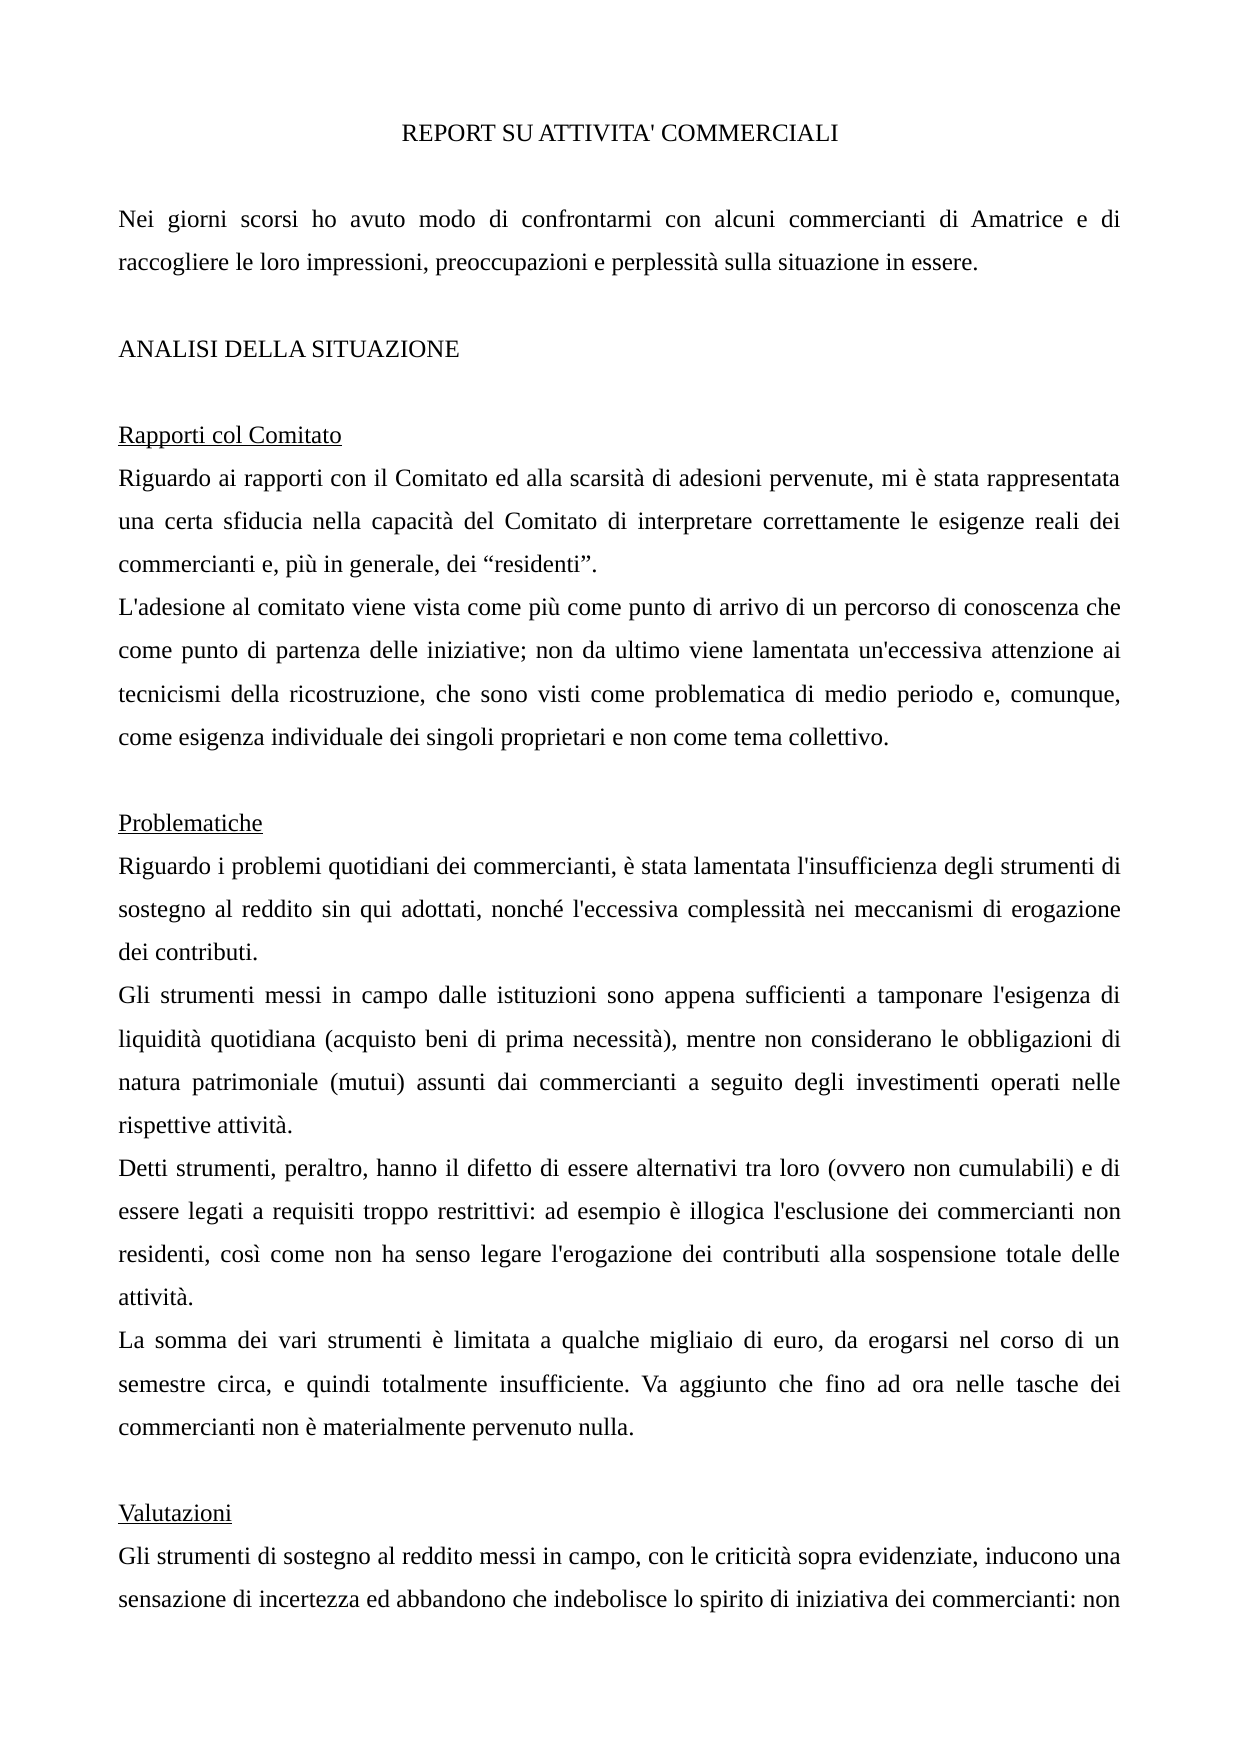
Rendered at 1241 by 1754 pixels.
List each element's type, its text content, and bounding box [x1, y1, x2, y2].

text Gli strumenti di sostegno al reddito messi in campo, con le criticità sopra evidenziate, inducono una sensazione di incertezza ed abbandono che indebolisce lo spirito di iniziativa dei commercianti: non [118, 1541, 1122, 1613]
text ANALISI DELLA SITUAZIONE [118, 334, 1122, 362]
text Riguardo i problemi quotidiani dei commercianti, è stata lamentata l'insufficienza degli strumenti di sostegno al reddito sin qui adottati, nonché l'eccessiva complessità nei meccanismi di erogazione dei contributi. [118, 851, 1122, 966]
text Gli strumenti messi in campo dalle istituzioni sono appena sufficienti a tamponare l'esigenza di liquidità quotidiana (acquisto beni di prima necessità), mentre non considerano le obbligazioni di natura patrimoniale (mutui) assunti dai commercianti a seguito degli investimenti operati nelle rispettive attività. [118, 981, 1122, 1139]
text REPORT SU ATTIVITA' COMMERCIALI [118, 118, 1122, 147]
text Riguardo ai rapporti con il Comitato ed alla scarsità di adesioni pervenute, mi è stata rappresentata una certa sfiducia nella capacità del Comitato di interpretare correttamente le esigenze reali dei commercianti e, più in generale, dei “residenti”. [118, 463, 1122, 578]
text Rapporti col Comitato [118, 420, 1122, 449]
text La somma dei vari strumenti è limitata a qualche migliaio di euro, da erogarsi nel corso di un semestre circa, e quindi totalmente insufficiente. Va aggiunto che fino ad ora nelle tasche dei commercianti non è materialmente pervenuto nulla. [118, 1326, 1122, 1441]
text Problematiche [118, 808, 1122, 837]
text Nei giorni scorsi ho avuto modo di confrontarmi con alcuni commercianti di Amatrice e di raccogliere le loro impressioni, preoccupazioni e perplessità sulla situazione in essere. [118, 204, 1122, 276]
text Detti strumenti, peraltro, hanno il difetto di essere alternativi tra loro (ovvero non cumulabili) e di essere legati a requisiti troppo restrittivi: ad esempio è illogica l'esclusione dei commercianti non residenti, così come non ha senso legare l'erogazione dei contributi alla sospensione totale delle attività. [118, 1153, 1122, 1311]
text Valutazioni [118, 1498, 1122, 1527]
text L'adesione al comitato viene vista come più come punto di arrivo di un percorso di conoscenza che come punto di partenza delle iniziative; non da ultimo viene lamentata un'eccessiva attenzione ai tecnicismi della ricostruzione, che sono visti come problematica di medio periodo e, comunque, come esigenza individuale dei singoli proprietari e non come tema collettivo. [118, 592, 1122, 751]
